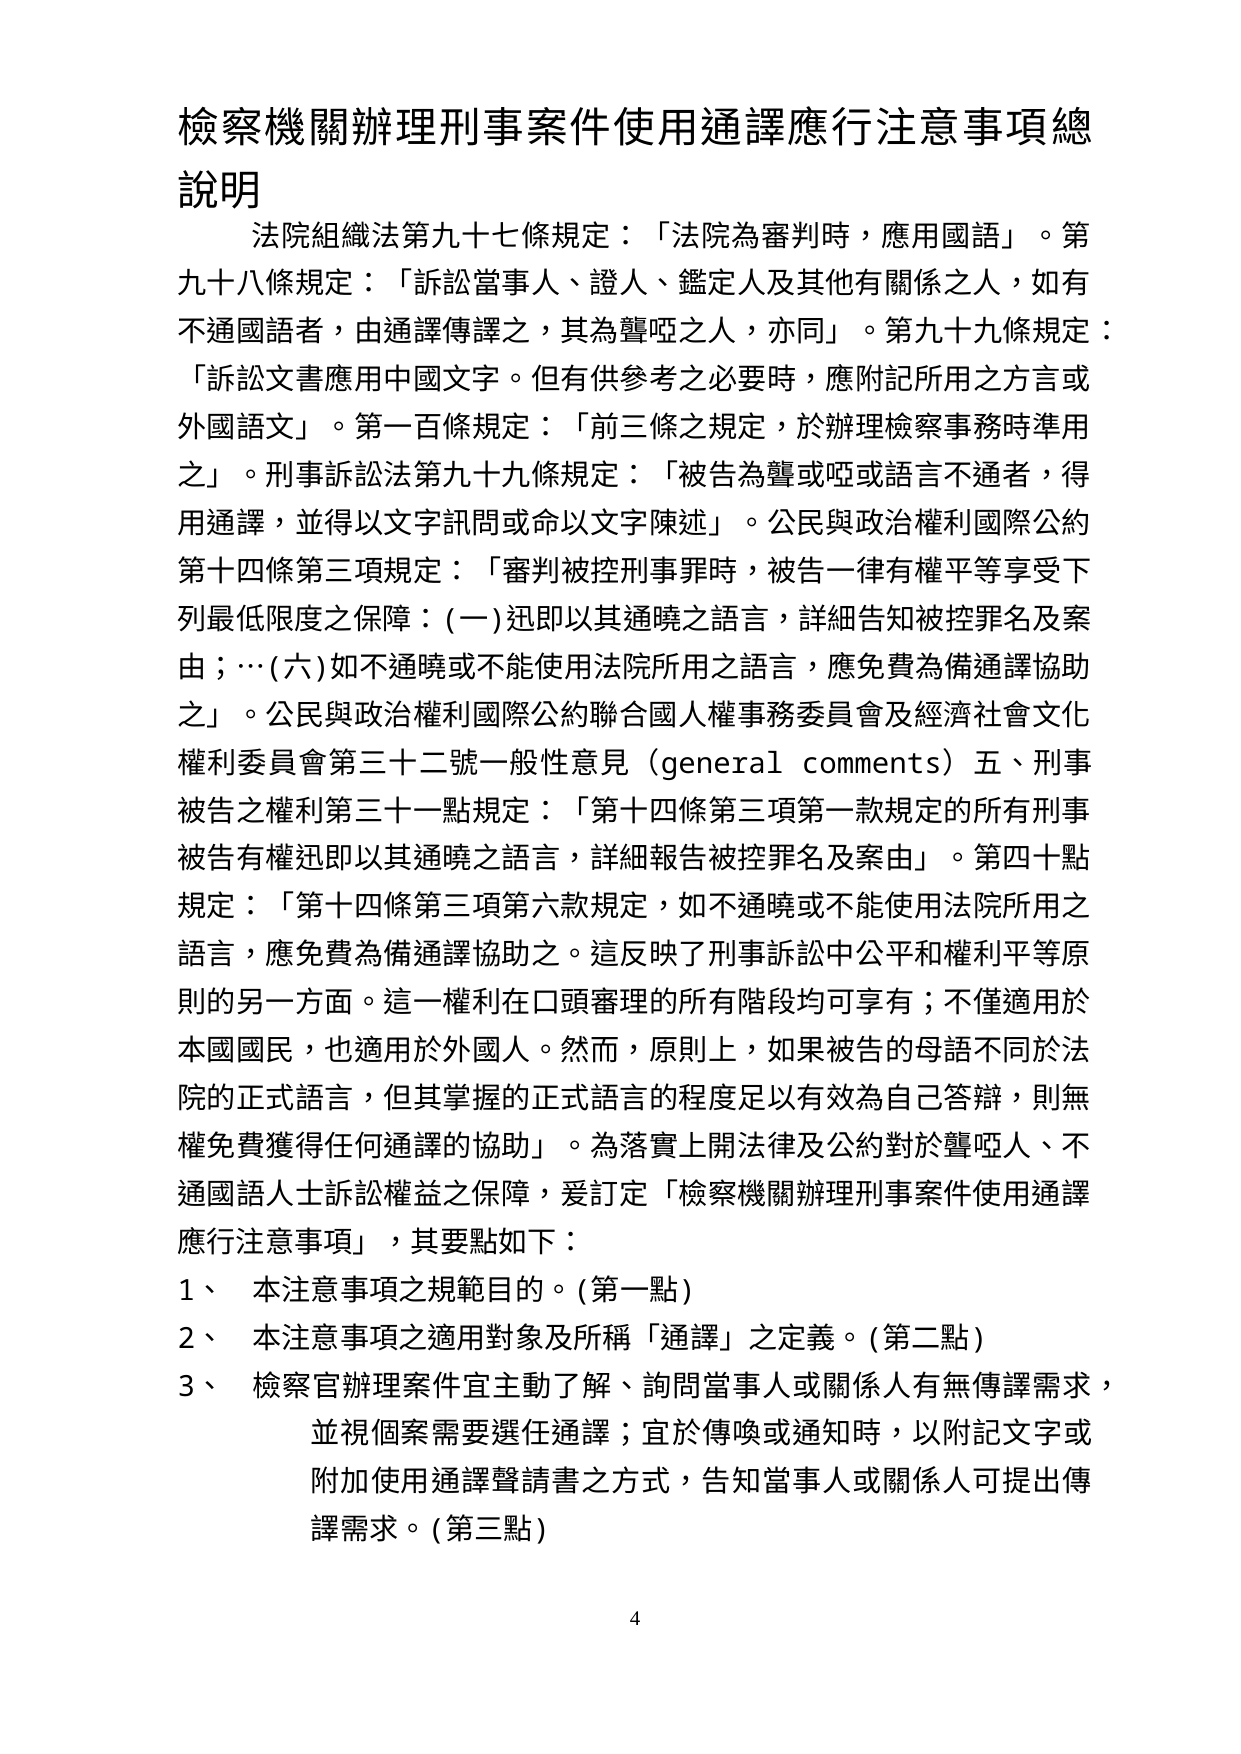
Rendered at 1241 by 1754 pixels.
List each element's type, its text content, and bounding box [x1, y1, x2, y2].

list 本注意事項之適用對象及所稱「通譯」之定義。(第二點) [177, 1310, 1092, 1358]
text 檢察機關辦理刑事案件使用通譯應行注意事項總說明 [177, 83, 1092, 208]
list 檢察官辦理案件宜主動了解、詢問當事人或關係人有無傳譯需求，並視個案需要選任通譯；宜於傳喚或通知時，以附記文字或附加使用通譯聲請書之方式，告知當事人或關係人可提出傳譯需求。(第三點) [177, 1358, 1092, 1549]
text 法院組織法第九十七條規定：「法院為審判時，應用國語」。第九十八條規定：「訴訟當事人、證人、鑑定人及其他有關係之人，如有不通國語者，由通譯傳譯之，其為聾啞之人，亦同」。第九十九條規定：「訴訟文書應用中國文字。但有供參考之必要時，應附記所用之方言或外國語文」。第一百條規定：「前三條之規定，於辦理檢察事務時準用之」。刑事訴訟法第九十九條規定：「被告為聾或啞或語言不通者，得用通譯，並得以文字訊問或命以文字陳述」。公民與政治權利國際公約第十四條第三項規定：「審判被控刑事罪時，被告一律有權平等享受下列最低限度之保障：(一)迅即以其通曉之語言，詳細告知被控罪名及案由；…(六)如不通曉或不能使用法院所用之語言，應免費為備通譯協助之」。公民與政治權利國際公約聯合國人權事務委員會及經濟社會文化權利委員會第三十二號一般性意見（general comments）五、刑事被告之權利第三十一點規定：「第十四條第三項第一款規定的所有刑事被告有權迅即以其通曉之語言，詳細報告被控罪名及案由」。第四十點規定：「第十四條第三項第六款規定，如不通曉或不能使用法院所用之語言，應免費為備通譯協助之。這反映了刑事訴訟中公平和權利平等原則的另一方面。這一權利在口頭審理的所有階段均可享有；不僅適用於本國國民，也適用於外國人。然而，原則上，如果被告的母語不同於法院的正式語言，但其掌握的正式語言的程度足以有效為自己答辯，則無權免費獲得任何通譯的協助」。為落實上開法律及公約對於聾啞人、不通國語人士訴訟權益之保障，爰訂定「檢察機關辦理刑事案件使用通譯應行注意事項」，其要點如下： [177, 208, 1092, 1262]
list 本注意事項之規範目的。(第一點) [177, 1262, 1092, 1310]
